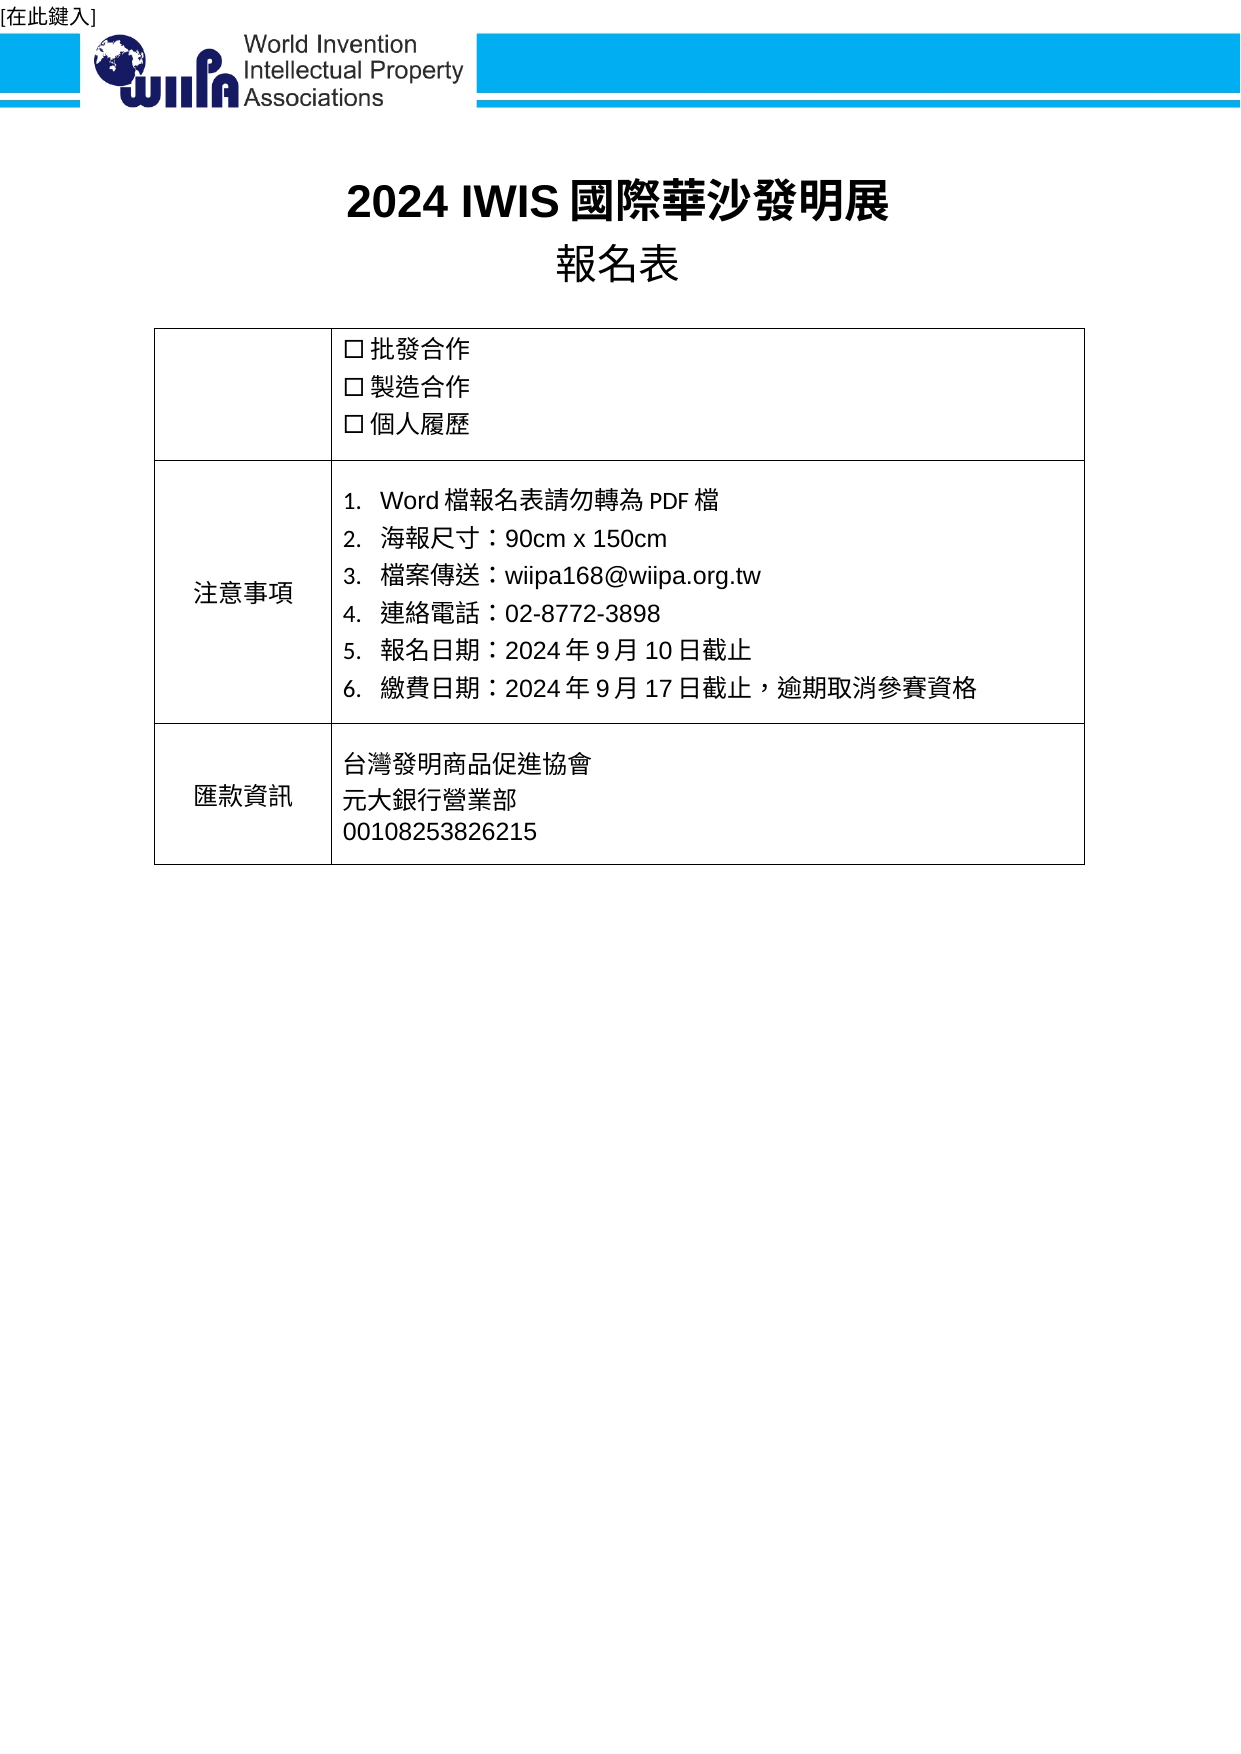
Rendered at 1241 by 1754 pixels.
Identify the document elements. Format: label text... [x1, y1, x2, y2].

table_cell 匯款資訊 [155, 724, 331, 864]
table_cell  批發合作  製造合作  個人履歷 [332, 329, 1084, 460]
table_cell 注意事項 [155, 461, 331, 723]
table_cell Word檔報名表請勿轉為PDF檔 海報尺寸：90cm x 150cm 檔案傳送：wiipa168@wiipa.org.tw 連絡電話：02-8772-3898 報名日期：2024年9月10日截止 繳費日期：2024年9月17日截止，逾期取消參賽資格 [332, 461, 1084, 723]
table_cell [155, 329, 331, 460]
table_cell 台灣發明商品促進協會 元大銀行營業部 00108253826215 [332, 724, 1084, 864]
